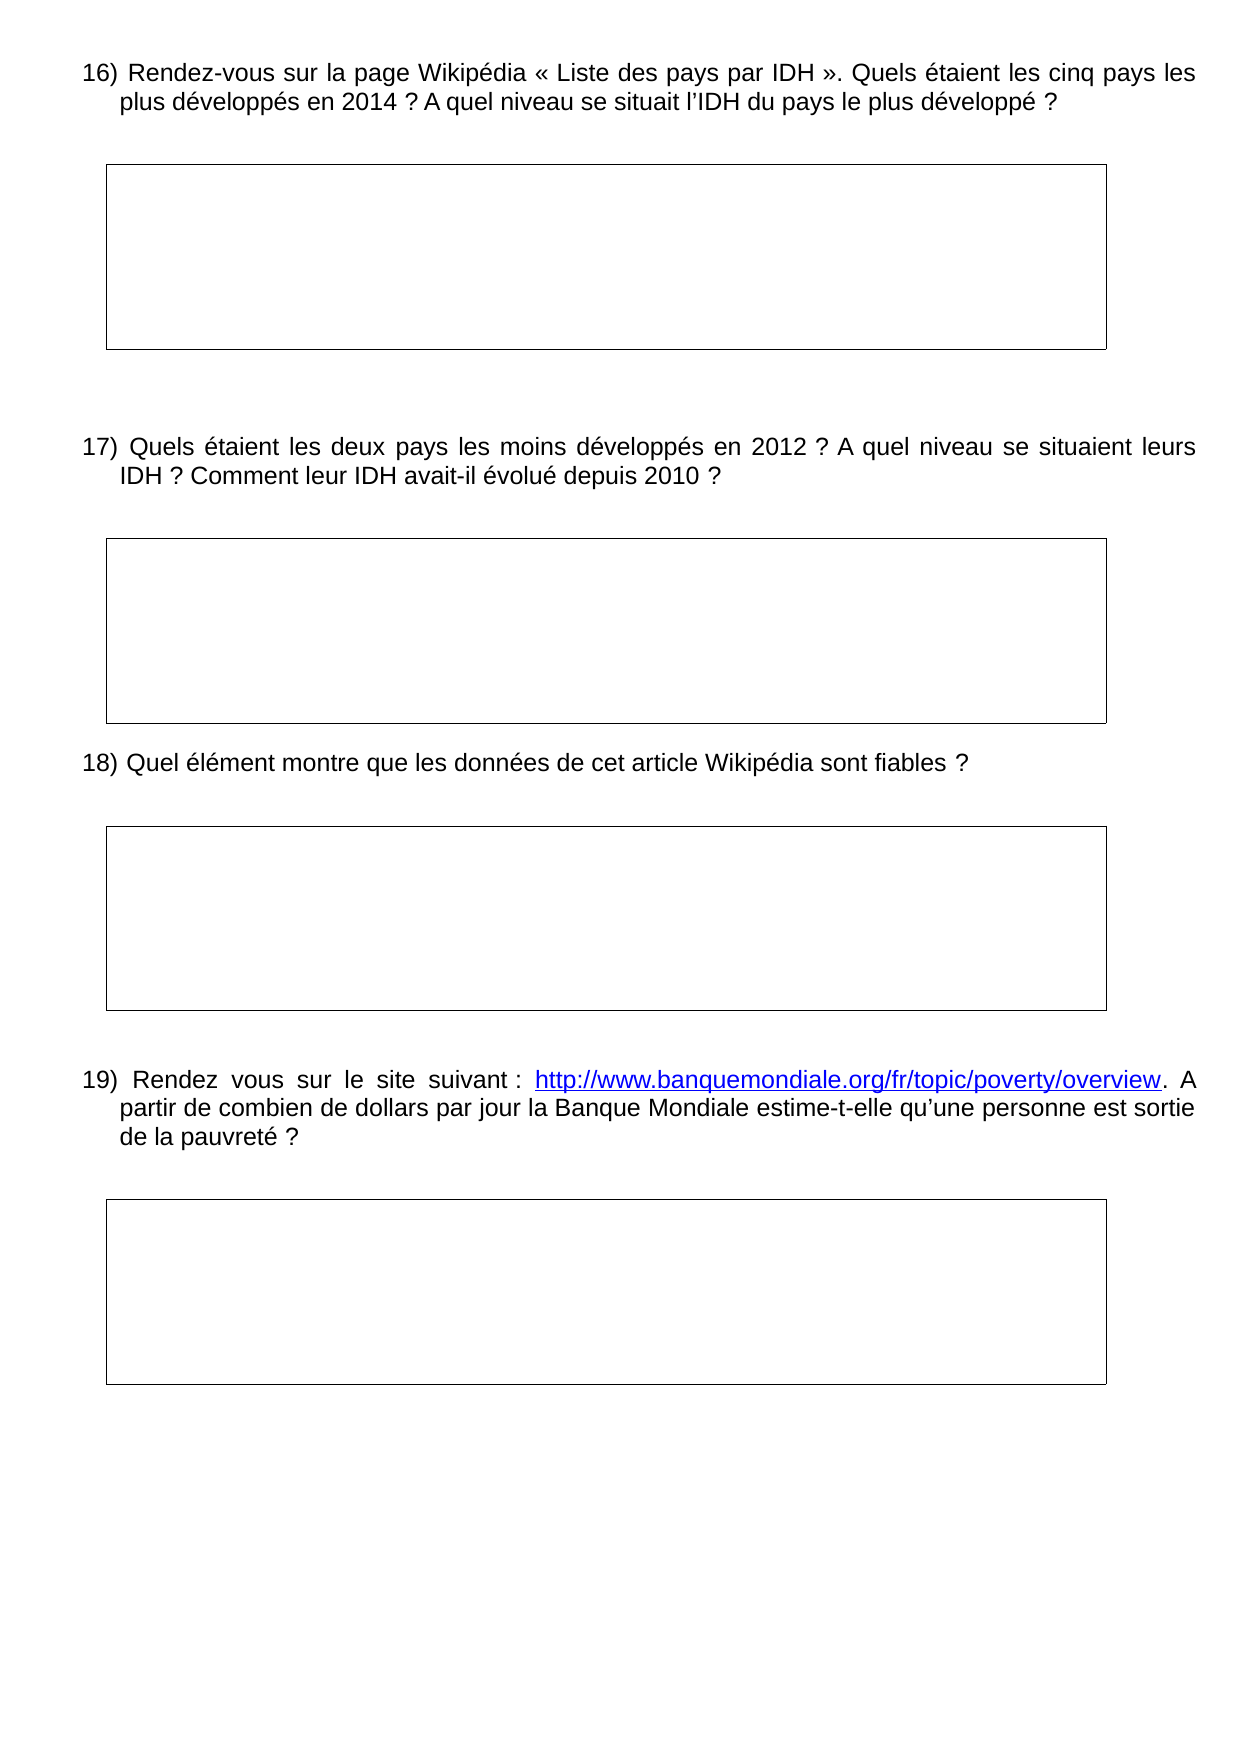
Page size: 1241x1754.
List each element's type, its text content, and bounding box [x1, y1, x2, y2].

list Quel élément montre que les données de cet article Wikipédia sont fiables ? [82, 748, 1197, 777]
list Rendez vous sur le site suivant : http://www.banquemondiale.org/fr/topic/poverty/overview. A partir de combien de dollars par jour la Banque Mondiale estime-t-elle qu’une personne est sortie de la pauvreté ? [82, 1064, 1197, 1151]
list Quels étaient les deux pays les moins développés en 2012 ? A quel niveau se situaient leurs IDH ? Comment leur IDH avait-il évolué depuis 2010 ? [82, 432, 1197, 489]
list Rendez-vous sur la page Wikipédia « Liste des pays par IDH ». Quels étaient les cinq pays les plus développés en 2014 ? A quel niveau se situait l’IDH du pays le plus développé ? [82, 58, 1197, 116]
